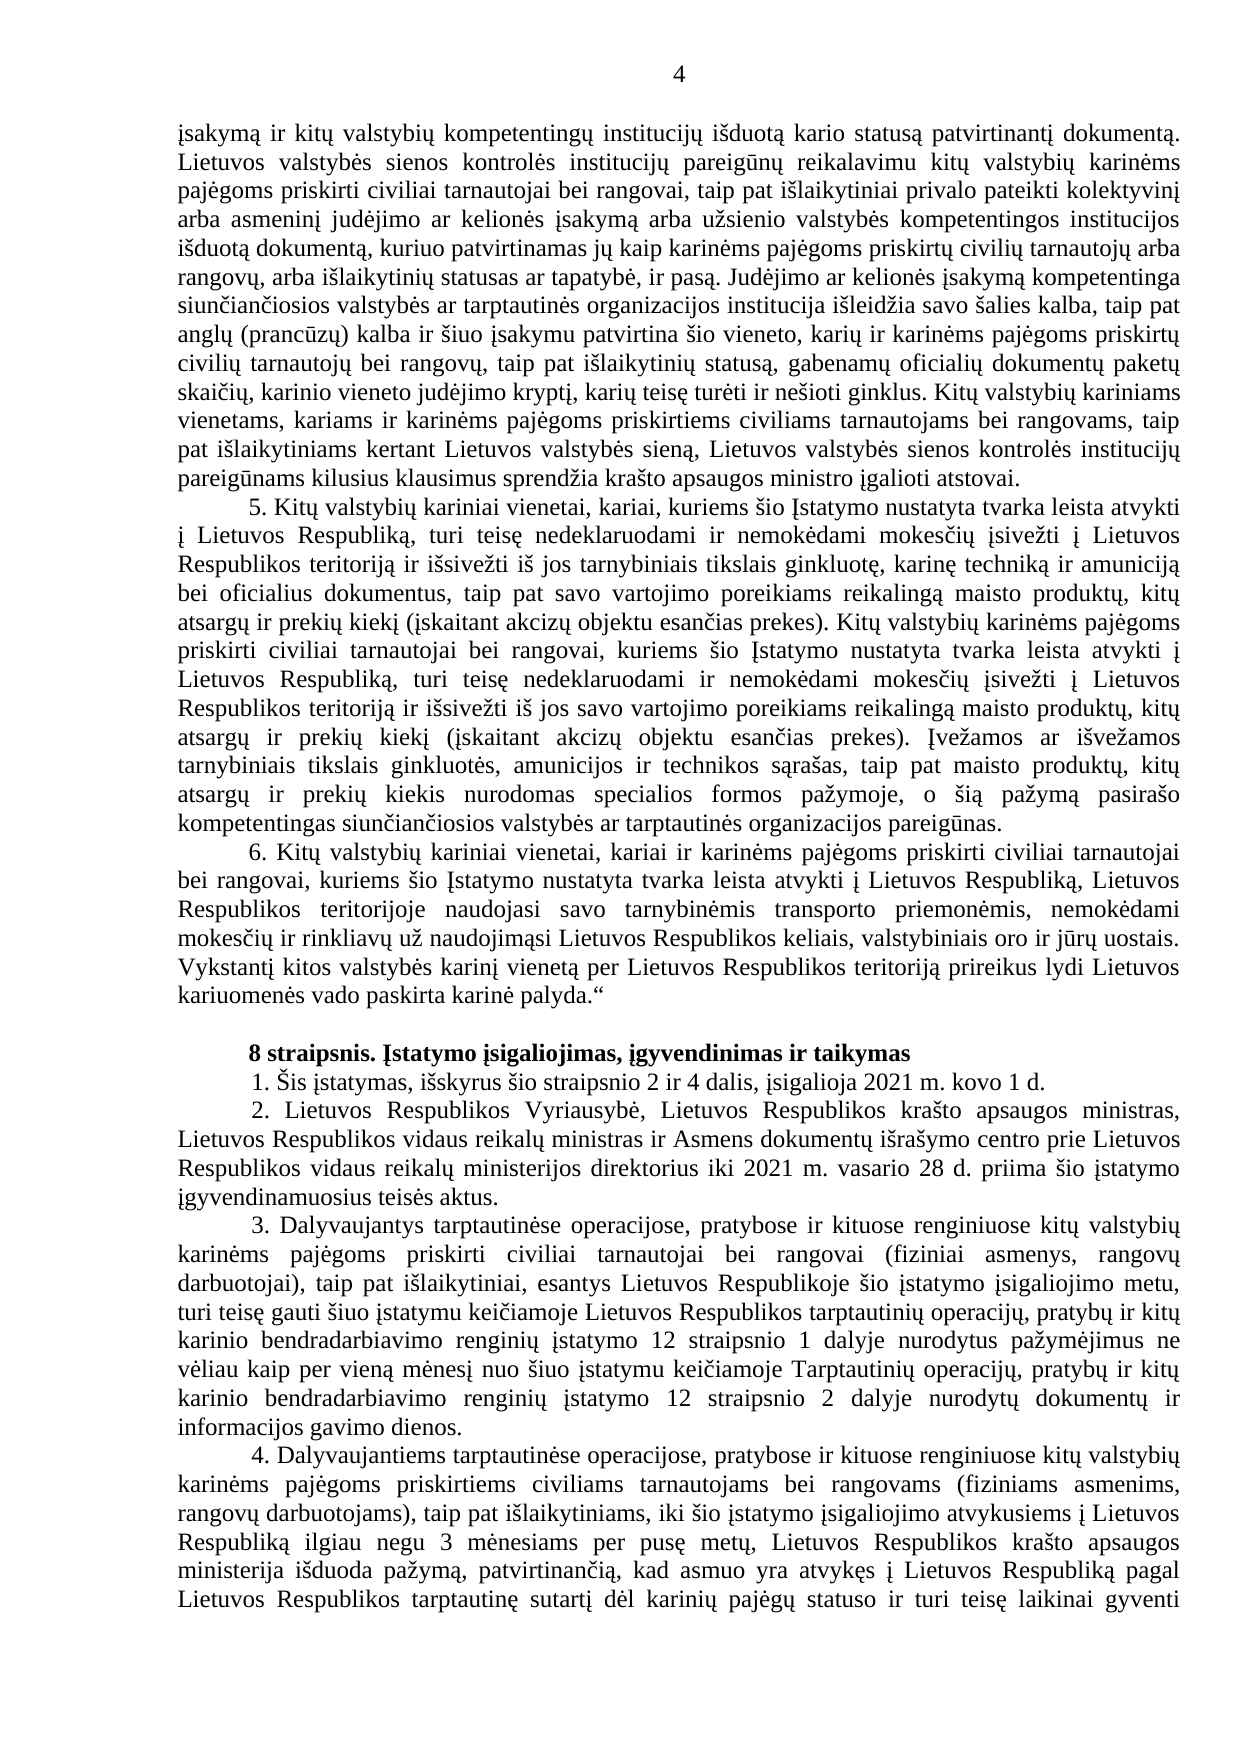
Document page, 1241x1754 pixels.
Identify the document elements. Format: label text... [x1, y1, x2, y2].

text 2. Lietuvos Respublikos Vyriausybė, Lietuvos Respublikos krašto apsaugos ministras, Lietuvos Respublikos vidaus reikalų ministras ir Asmens dokumentų išrašymo centro prie Lietuvos Respublikos vidaus reikalų ministerijos direktorius iki 2021 m. vasario 28 d. priima šio įstatymo įgyvendinamuosius teisės aktus. [177, 1096, 1181, 1211]
text 8 straipsnis. Įstatymo įsigaliojimas, įgyvendinimas ir taikymas [177, 1038, 1181, 1067]
text įsakymą ir kitų valstybių kompetentingų institucijų išduotą kario statusą patvirtinantį dokumentą. Lietuvos valstybės sienos kontrolės institucijų pareigūnų reikalavimu kitų valstybių karinėms pajėgoms priskirti civiliai tarnautojai bei rangovai, taip pat išlaikytiniai privalo pateikti kolektyvinį arba asmeninį judėjimo ar kelionės įsakymą arba užsienio valstybės kompetentingos institucijos išduotą dokumentą, kuriuo patvirtinamas jų kaip karinėms pajėgoms priskirtų civilių tarnautojų arba rangovų, arba išlaikytinių statusas ar tapatybė, ir pasą. Judėjimo ar kelionės įsakymą kompetentinga siunčiančiosios valstybės ar tarptautinės organizacijos institucija išleidžia savo šalies kalba, taip pat anglų (prancūzų) kalba ir šiuo įsakymu patvirtina šio vieneto, karių ir karinėms pajėgoms priskirtų civilių tarnautojų bei rangovų, taip pat išlaikytinių statusą, gabenamų oficialių dokumentų paketų skaičių, karinio vieneto judėjimo kryptį, karių teisę turėti ir nešioti ginklus. Kitų valstybių kariniams vienetams, kariams ir karinėms pajėgoms priskirtiems civiliams tarnautojams bei rangovams, taip pat išlaikytiniams kertant Lietuvos valstybės sieną, Lietuvos valstybės sienos kontrolės institucijų pareigūnams kilusius klausimus sprendžia krašto apsaugos ministro įgalioti atstovai. [177, 118, 1181, 492]
text 3. Dalyvaujantys tarptautinėse operacijose, pratybose ir kituose renginiuose kitų valstybių karinėms pajėgoms priskirti civiliai tarnautojai bei rangovai (fiziniai asmenys, rangovų darbuotojai), taip pat išlaikytiniai, esantys Lietuvos Respublikoje šio įstatymo įsigaliojimo metu, turi teisę gauti šiuo įstatymu keičiamoje Lietuvos Respublikos tarptautinių operacijų, pratybų ir kitų karinio bendradarbiavimo renginių įstatymo 12 straipsnio 1 dalyje nurodytus pažymėjimus ne vėliau kaip per vieną mėnesį nuo šiuo įstatymu keičiamoje Tarptautinių operacijų, pratybų ir kitų karinio bendradarbiavimo renginių įstatymo 12 straipsnio 2 dalyje nurodytų dokumentų ir informacijos gavimo dienos. [177, 1211, 1181, 1441]
text 1. Šis įstatymas, išskyrus šio straipsnio 2 ir 4 dalis, įsigalioja 2021 m. kovo 1 d. [177, 1067, 1181, 1096]
text 4. Dalyvaujantiems tarptautinėse operacijose, pratybose ir kituose renginiuose kitų valstybių karinėms pajėgoms priskirtiems civiliams tarnautojams bei rangovams (fiziniams asmenims, rangovų darbuotojams), taip pat išlaikytiniams, iki šio įstatymo įsigaliojimo atvykusiems į Lietuvos Respubliką ilgiau negu 3 mėnesiams per pusę metų, Lietuvos Respublikos krašto apsaugos ministerija išduoda pažymą, patvirtinančią, kad asmuo yra atvykęs į Lietuvos Respubliką pagal Lietuvos Respublikos tarptautinę sutartį dėl karinių pajėgų statuso ir turi teisę laikinai gyventi [177, 1441, 1181, 1613]
text 5. Kitų valstybių kariniai vienetai, kariai, kuriems šio Įstatymo nustatyta tvarka leista atvykti į Lietuvos Respubliką, turi teisę nedeklaruodami ir nemokėdami mokesčių įsivežti į Lietuvos Respublikos teritoriją ir išsivežti iš jos tarnybiniais tikslais ginkluotę, karinę techniką ir amuniciją bei oficialius dokumentus, taip pat savo vartojimo poreikiams reikalingą maisto produktų, kitų atsargų ir prekių kiekį (įskaitant akcizų objektu esančias prekes). Kitų valstybių karinėms pajėgoms priskirti civiliai tarnautojai bei rangovai, kuriems šio Įstatymo nustatyta tvarka leista atvykti į Lietuvos Respubliką, turi teisę nedeklaruodami ir nemokėdami mokesčių įsivežti į Lietuvos Respublikos teritoriją ir išsivežti iš jos savo vartojimo poreikiams reikalingą maisto produktų, kitų atsargų ir prekių kiekį (įskaitant akcizų objektu esančias prekes). Įvežamos ar išvežamos tarnybiniais tikslais ginkluotės, amunicijos ir technikos sąrašas, taip pat maisto produktų, kitų atsargų ir prekių kiekis nurodomas specialios formos pažymoje, o šią pažymą pasirašo kompetentingas siunčiančiosios valstybės ar tarptautinės organizacijos pareigūnas. [177, 492, 1181, 837]
text 6. Kitų valstybių kariniai vienetai, kariai ir karinėms pajėgoms priskirti civiliai tarnautojai bei rangovai, kuriems šio Įstatymo nustatyta tvarka leista atvykti į Lietuvos Respubliką, Lietuvos Respublikos teritorijoje naudojasi savo tarnybinėmis transporto priemonėmis, nemokėdami mokesčių ir rinkliavų už naudojimąsi Lietuvos Respublikos keliais, valstybiniais oro ir jūrų uostais. Vykstantį kitos valstybės karinį vienetą per Lietuvos Respublikos teritoriją prireikus lydi Lietuvos kariuomenės vado paskirta karinė palyda.“ [177, 837, 1181, 1009]
